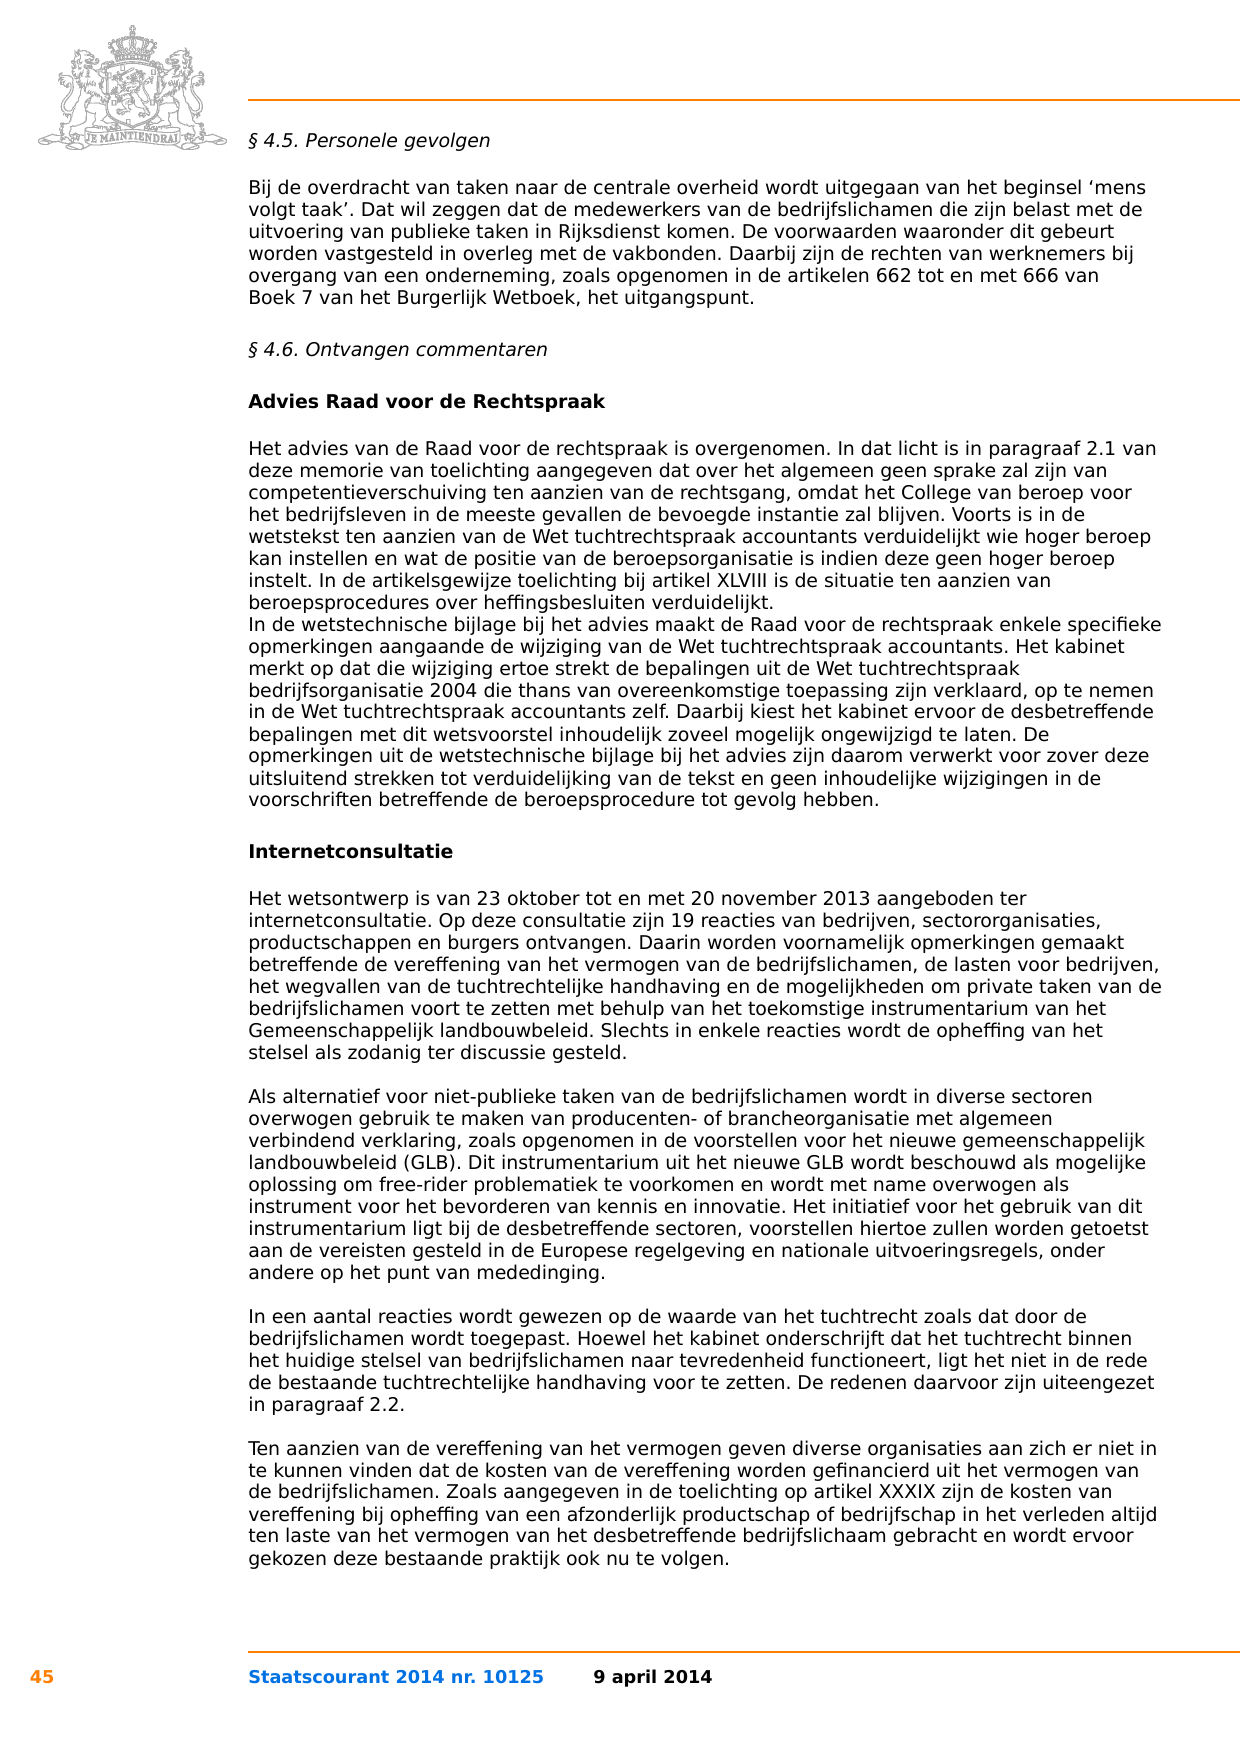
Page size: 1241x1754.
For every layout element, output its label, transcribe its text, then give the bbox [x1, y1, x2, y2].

text Als alternatief voor niet-publieke taken van de bedrijfslichamen wordt in diverse sectoren overwogen gebruik te maken van producenten- of brancheorganisatie met algemeen verbindend verklaring, zoals opgenomen in de voorstellen voor het nieuwe gemeenschappelijk landbouwbeleid (GLB). Dit instrumentarium uit het nieuwe GLB wordt beschouwd als mogelijke oplossing om free-rider problematiek te voorkomen en wordt met name overwogen als instrument voor het bevorderen van kennis en innovatie. Het initiatief voor het gebruik van dit instrumentarium ligt bij de desbetreffende sectoren, voorstellen hiertoe zullen worden getoetst aan de vereisten gesteld in de Europese regelgeving en nationale uitvoeringsregels, onder andere op het punt van mededinging. [248, 1086, 1163, 1284]
text Bij de overdracht van taken naar de centrale overheid wordt uitgegaan van het beginsel ‘mens volgt taak’. Dat wil zeggen dat de medewerkers van de bedrijfslichamen die zijn belast met de uitvoering van publieke taken in Rijksdienst komen. De voorwaarden waaronder dit gebeurt worden vastgesteld in overleg met de vakbonden. Daarbij zijn de rechten van werknemers bij overgang van een onderneming, zoals opgenomen in de artikelen 662 tot en met 666 van Boek 7 van het Burgerlijk Wetboek, het uitgangspunt. [248, 177, 1163, 309]
picture [38, 25, 227, 150]
text Het advies van de Raad voor de rechtspraak is overgenomen. In dat licht is in paragraaf 2.1 van deze memorie van toelichting aangegeven dat over het algemeen geen sprake zal zijn van competentieverschuiving ten aanzien van de rechtsgang, omdat het College van beroep voor het bedrijfsleven in de meeste gevallen de bevoegde instantie zal blijven. Voorts is in de wetstekst ten aanzien van de Wet tuchtrechtspraak accountants verduidelijkt wie hoger beroep kan instellen en wat de positie van de beroepsorganisatie is indien deze geen hoger beroep instelt. In de artikelsgewijze toelichting bij artikel XLVIII is de situatie ten aanzien van beroepsprocedures over heffingsbesluiten verduidelijkt. [248, 438, 1163, 613]
text In een aantal reacties wordt gewezen op de waarde van het tuchtrecht zoals dat door de bedrijfslichamen wordt toegepast. Hoewel het kabinet onderschrijft dat het tuchtrecht binnen het huidige stelsel van bedrijfslichamen naar tevredenheid functioneert, ligt het niet in de rede de bestaande tuchtrechtelijke handhaving voor te zetten. De redenen daarvoor zijn uiteengezet in paragraaf 2.2. [248, 1306, 1163, 1416]
text Het wetsontwerp is van 23 oktober tot en met 20 november 2013 aangeboden ter internetconsultatie. Op deze consultatie zijn 19 reacties van bedrijven, sectororganisaties, productschappen en burgers ontvangen. Daarin worden voornamelijk opmerkingen gemaakt betreffende de vereffening van het vermogen van de bedrijfslichamen, de lasten voor bedrijven, het wegvallen van de tuchtrechtelijke handhaving en de mogelijkheden om private taken van de bedrijfslichamen voort te zetten met behulp van het toekomstige instrumentarium van het Gemeenschappelijk landbouwbeleid. Slechts in enkele reacties wordt de opheffing van het stelsel als zodanig ter discussie gesteld. [248, 888, 1163, 1064]
text In de wetstechnische bijlage bij het advies maakt de Raad voor de rechtspraak enkele specifieke opmerkingen aangaande de wijziging van de Wet tuchtrechtspraak accountants. Het kabinet merkt op dat die wijziging ertoe strekt de bepalingen uit de Wet tuchtrechtspraak bedrijfsorganisatie 2004 die thans van overeenkomstige toepassing zijn verklaard, op te nemen in de Wet tuchtrechtspraak accountants zelf. Daarbij kiest het kabinet ervoor de desbetreffende bepalingen met dit wetsvoorstel inhoudelijk zoveel mogelijk ongewijzigd te laten. De opmerkingen uit de wetstechnische bijlage bij het advies zijn daarom verwerkt voor zover deze uitsluitend strekken tot verduidelijking van de tekst en geen inhoudelijke wijzigingen in de voorschriften betreffende de beroepsprocedure tot gevolg hebben. [248, 613, 1163, 811]
text Ten aanzien van de vereffening van het vermogen geven diverse organisaties aan zich er niet in te kunnen vinden dat de kosten van de vereffening worden gefinancierd uit het vermogen van de bedrijfslichamen. Zoals aangegeven in de toelichting op artikel XXXIX zijn de kosten van vereffening bij opheffing van een afzonderlijk productschap of bedrijfschap in het verleden altijd ten laste van het vermogen van het desbetreffende bedrijfslichaam gebracht en wordt ervoor gekozen deze bestaande praktijk ook nu te volgen. [248, 1437, 1163, 1569]
subtitle Advies Raad voor de Rechtspraak [248, 391, 1163, 413]
subtitle § 4.6. Ontvangen commentaren [248, 339, 1163, 361]
subtitle Internetconsultatie [248, 841, 1163, 863]
subtitle § 4.5. Personele gevolgen [248, 130, 1163, 152]
